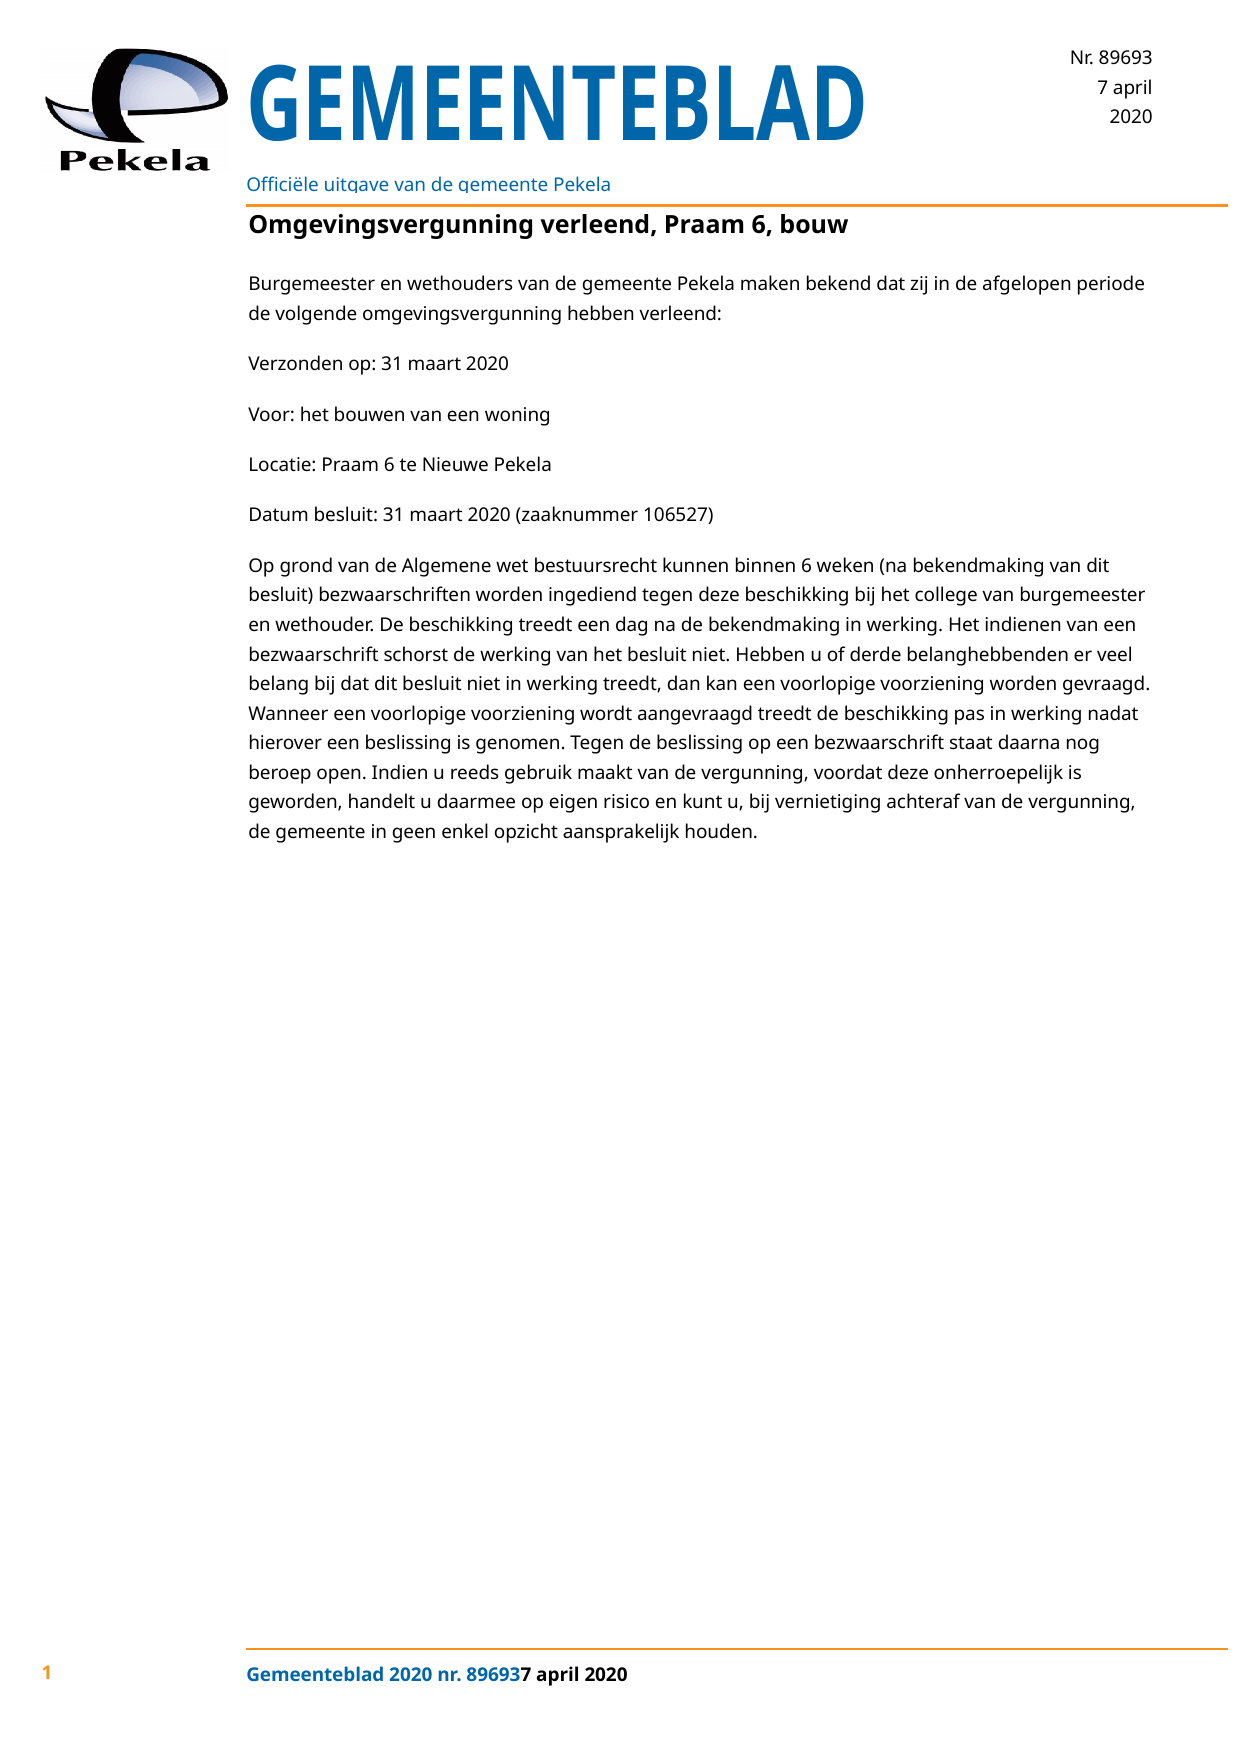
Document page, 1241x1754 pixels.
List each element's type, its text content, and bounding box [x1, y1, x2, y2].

text Datum besluit: 31 maart 2020 (zaaknummer 106527) [248, 502, 1152, 527]
text Locatie: Praam 6 te Nieuwe Pekela [248, 451, 1152, 477]
text Op grond van de Algemene wet bestuursrecht kunnen binnen 6 weken (na bekendmaking van dit besluit) bezwaarschriften worden ingediend tegen deze beschikking bij het college van burgemeester en wethouder. De beschikking treedt een dag na de bekendmaking in werking. Het indienen van een bezwaarschrift schorst de werking van het besluit niet. Hebben u of derde belanghebbenden er veel belang bij dat dit besluit niet in werking treedt, dan kan een voorlopige voorziening worden gevraagd. Wanneer een voorlopige voorziening wordt aangevraagd treedt de beschikking pas in werking nadat hierover een beslissing is genomen. Tegen de beslissing op een bezwaarschrift staat daarna nog beroep open. Indien u reeds gebruik maakt van de vergunning, voordat deze onherroepelijk is geworden, handelt u daarmee op eigen risico en kunt u, bij vernietiging achteraf van de vergunning, de gemeente in geen enkel opzicht aansprakelijk houden. [248, 552, 1152, 844]
text Voor: het bouwen van een woning [248, 401, 1152, 426]
picture [41, 47, 231, 172]
text Verzonden op: 31 maart 2020 [248, 350, 1152, 376]
text Omgevingsvergunning verleend, Praam 6, bouw [248, 207, 1152, 241]
text Burgemeester en wethouders van de gemeente Pekela maken bekend dat zij in de afgelopen periode de volgende omgevingsvergunning hebben verleend: [248, 270, 1152, 326]
